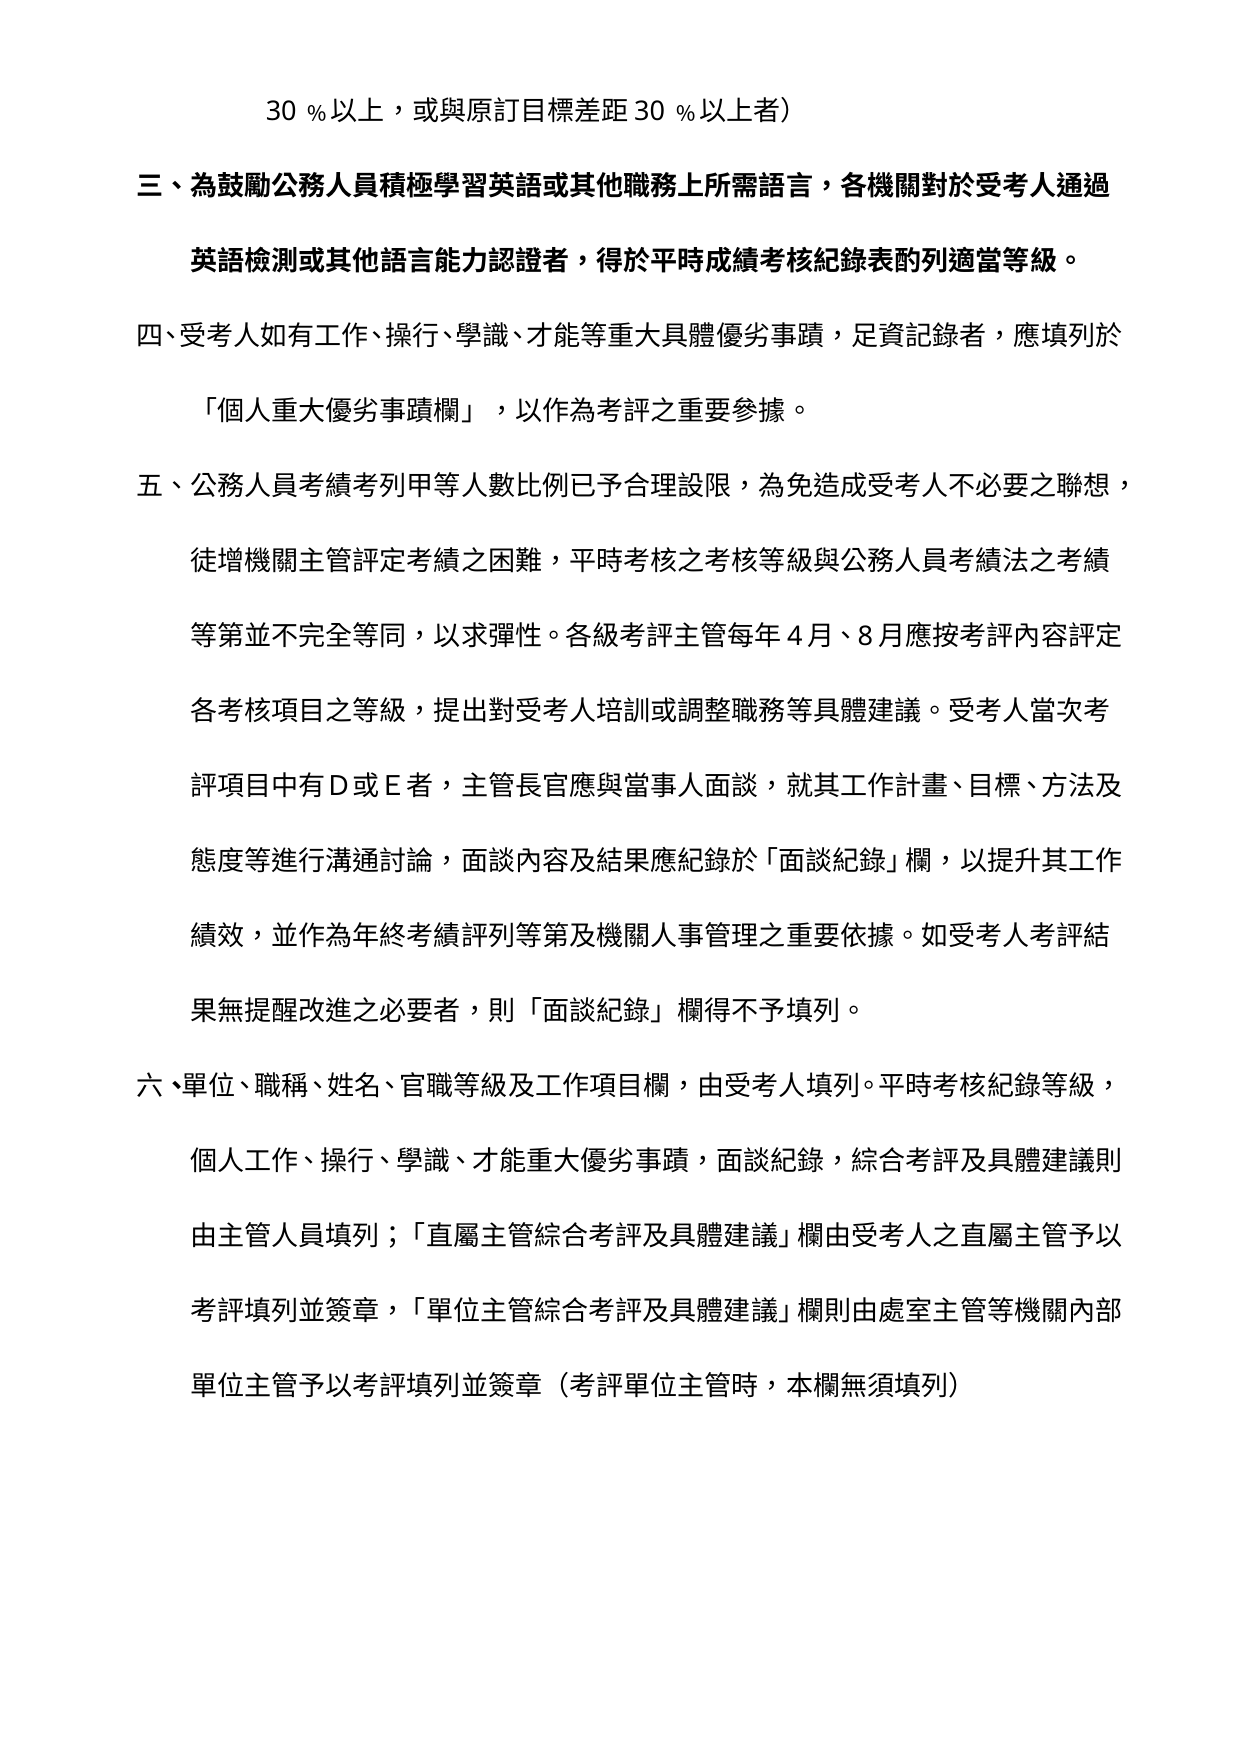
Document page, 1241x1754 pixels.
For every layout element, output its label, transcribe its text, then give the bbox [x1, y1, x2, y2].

text 30 ﹪以上，或與原訂目標差距30 ﹪以上者） [211, 71, 1122, 146]
text 五、公務人員考績考列甲等人數比例已予合理設限，為免造成受考人不必要之聯想，徒增機關主管評定考績之困難，平時考核之考核等級與公務人員考績法之考績等第並不完全等同，以求彈性。各級考評主管每年4月、8月應按考評內容評定各考核項目之等級，提出對受考人培訓或調整職務等具體建議。受考人當次考評項目中有Ｄ或Ｅ者，主管長官應與當事人面談，就其工作計畫、目標、方法及態度等進行溝通討論，面談內容及結果應紀錄於「面談紀錄」欄，以提升其工作績效，並作為年終考績評列等第及機關人事管理之重要依據。如受考人考評結果無提醒改進之必要者，則「面談紀錄」欄得不予填列。 [136, 446, 1122, 1046]
text 四、受考人如有工作、操行、學識、才能等重大具體優劣事蹟，足資記錄者，應填列於「個人重大優劣事蹟欄」，以作為考評之重要參據。 [136, 296, 1122, 446]
text 三、為鼓勵公務人員積極學習英語或其他職務上所需語言，各機關對於受考人通過英語檢測或其他語言能力認證者，得於平時成績考核紀錄表酌列適當等級。 [136, 146, 1122, 296]
text 六、單位、職稱、姓名、官職等級及工作項目欄，由受考人填列。平時考核紀錄等級，個人工作、操行、學識、才能重大優劣事蹟，面談紀錄，綜合考評及具體建議則由主管人員填列；「直屬主管綜合考評及具體建議」欄由受考人之直屬主管予以考評填列並簽章，「單位主管綜合考評及具體建議」欄則由處室主管等機關內部單位主管予以考評填列並簽章（考評單位主管時，本欄無須填列） [136, 1046, 1122, 1421]
